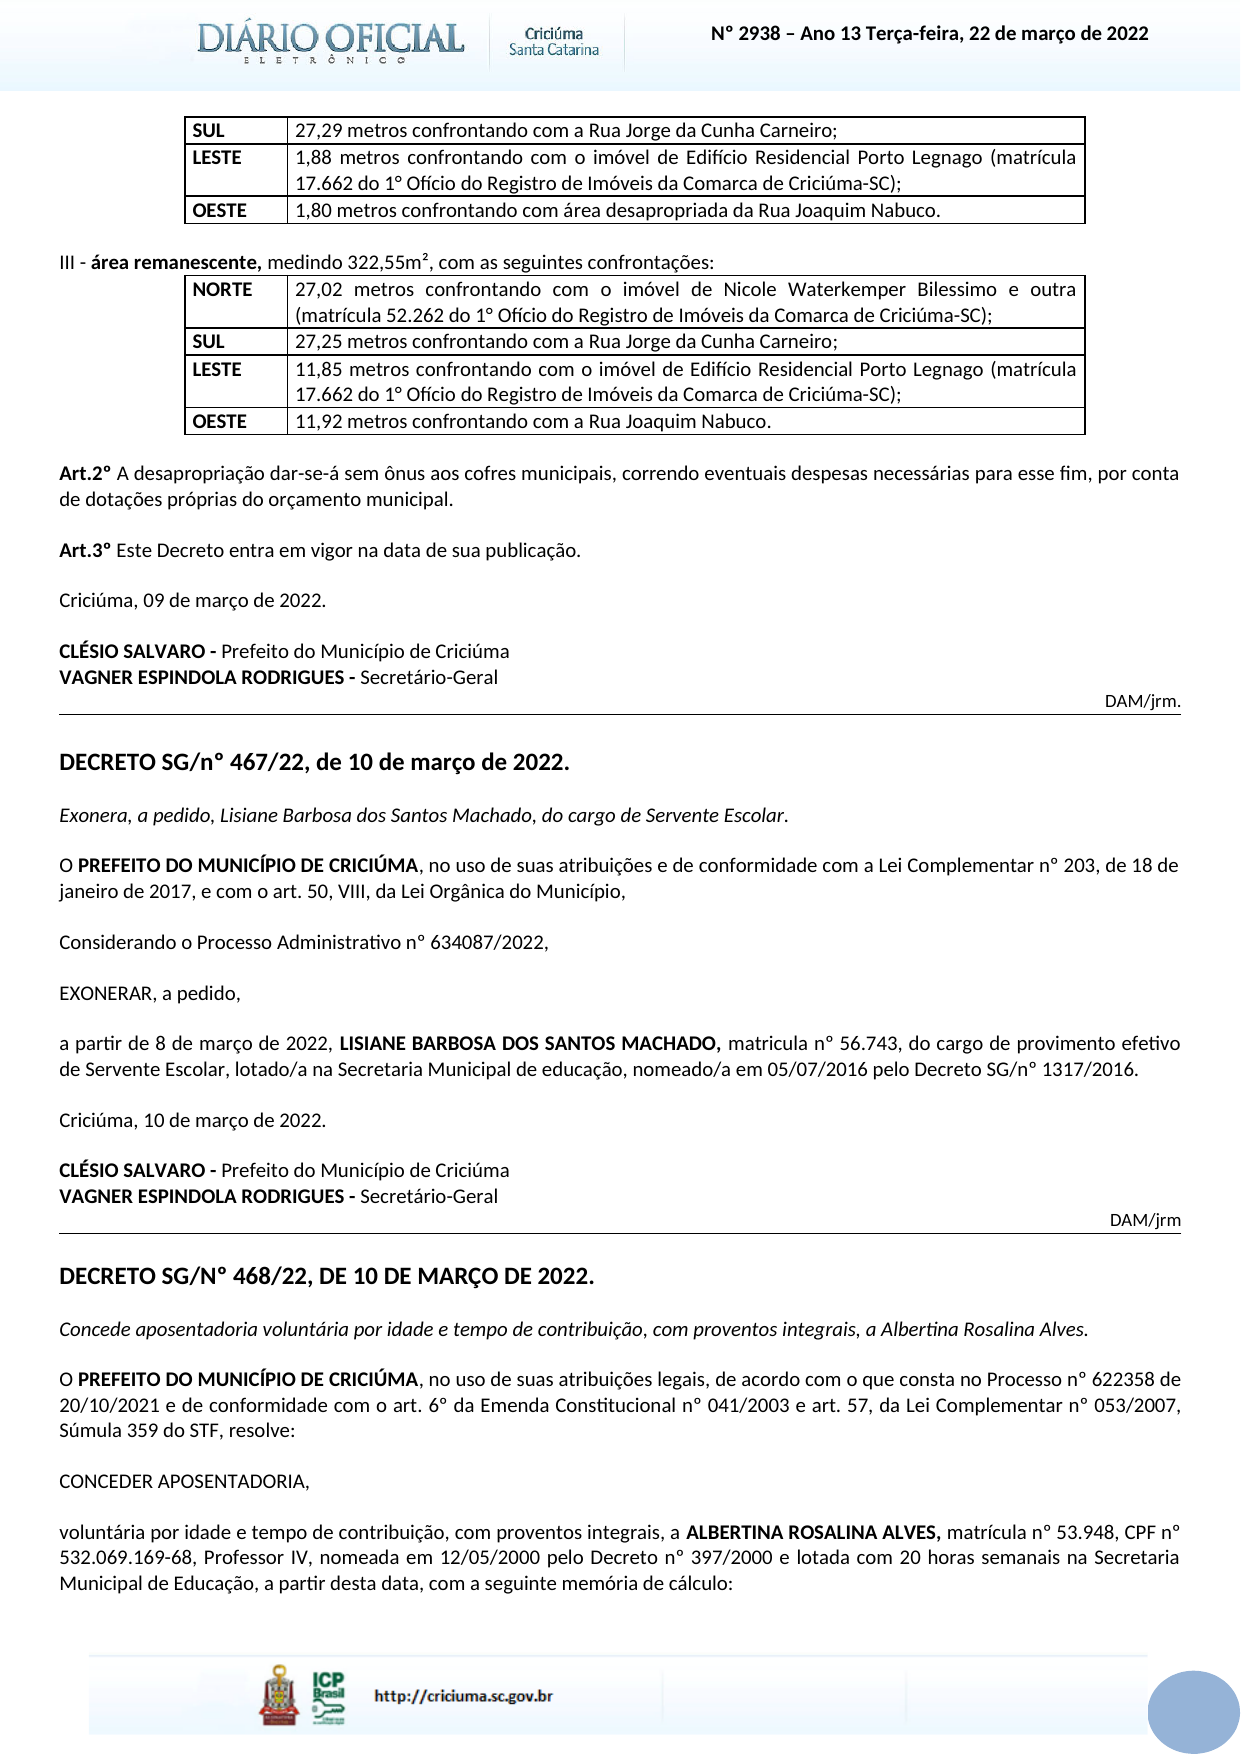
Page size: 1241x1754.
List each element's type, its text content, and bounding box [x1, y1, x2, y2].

text Exonera, a pedido, Lisiane Barbosa dos Santos Machado, do cargo de Servente Escolar. [59, 802, 1181, 827]
list III - área remanescente, medindo 322,55m², com as seguintes confrontações: [59, 249, 1181, 275]
text Considerando o Processo Administrativo nº 634087/2022, [59, 929, 1181, 954]
table_cell SUL [186, 118, 287, 143]
text CLÉSIO SALVARO - Prefeito do Município de Criciúma [59, 1158, 1181, 1183]
table_cell SUL [186, 329, 287, 354]
table_cell 27,25 metros confrontando com a Rua Jorge da Cunha Carneiro; [288, 329, 1084, 354]
text O PREFEITO DO MUNICÍPIO DE CRICIÚMA, no uso de suas atribuições legais, de acordo com o que consta no Processo nº 622358 de 20/10/2021 e de conformidade com o art. 6º da Emenda Constitucional nº 041/2003 e art. 57, da Lei Complementar nº 053/2007, Súmula 359 do STF, resolve: [59, 1367, 1183, 1443]
table_cell LESTE [186, 356, 287, 407]
list Criciúma, 09 de março de 2022. [59, 588, 1181, 613]
list VAGNER ESPINDOLA RODRIGUES - Secretário-Geral [59, 664, 1240, 689]
table_header NORTE [186, 276, 287, 327]
text DECRETO SG/Nº 468/22, DE 10 DE MARÇO DE 2022. [59, 1260, 1183, 1290]
text VAGNER ESPINDOLA RODRIGUES - Secretário-Geral [59, 1183, 1181, 1208]
table_cell OESTE [186, 408, 287, 433]
text CONCEDER APOSENTADORIA, [59, 1468, 1181, 1494]
table_cell 11,85 metros confrontando com o imóvel de Edifício Residencial Porto Legnago (matrícula 17.662 do 1° Ofício do Registro de Imóveis da Comarca de Criciúma-SC); [288, 356, 1084, 407]
table_header 27,02 metros confrontando com o imóvel de Nicole Waterkemper Bilessimo e outra (matrícula 52.262 do 1° Ofício do Registro de Imóveis da Comarca de Criciúma-SC); [288, 276, 1084, 327]
text DAM/jrm [59, 1208, 1181, 1233]
text a partir de 8 de março de 2022, LISIANE BARBOSA DOS SANTOS MACHADO, matricula nº 56.743, do cargo de provimento efetivo de Servente Escolar, lotado/a na Secretaria Municipal de educação, nomeado/a em 05/07/2016 pelo Decreto SG/nº 1317/2016. [59, 1031, 1181, 1081]
text voluntária por idade e tempo de contribuição, com proventos integrais, a ALBERTINA ROSALINA ALVES, matrícula nº 53.948, CPF nº 532.069.169-68, Professor IV, nomeada em 12/05/2000 pelo Decreto nº 397/2000 e lotada com 20 horas semanais na Secretaria Municipal de Educação, a partir desta data, com a seguinte memória de cálculo: [59, 1519, 1181, 1595]
table_cell LESTE [186, 145, 287, 195]
text Criciúma, 10 de março de 2022. [59, 1107, 1181, 1132]
table_cell 27,29 metros confrontando com a Rua Jorge da Cunha Carneiro; [288, 118, 1084, 143]
text Concede aposentadoria voluntária por idade e tempo de contribuição, com proventos integrais, a Albertina Rosalina Alves. [59, 1316, 1183, 1341]
list DECRETO SG/nº 467/22, de 10 de março de 2022. [59, 746, 1181, 776]
list Art.3º Este Decreto entra em vigor na data de sua publicação. [59, 537, 1181, 562]
list DAM/jrm. [59, 689, 1181, 714]
table_cell 1,88 metros confrontando com o imóvel de Edifício Residencial Porto Legnago (matrícula 17.662 do 1° Ofício do Registro de Imóveis da Comarca de Criciúma-SC); [288, 145, 1084, 195]
list Art.2º A desapropriação dar-se-á sem ônus aos cofres municipais, correndo eventuais despesas necessárias para esse fim, por conta de dotações próprias do orçamento municipal. [59, 461, 1181, 511]
list CLÉSIO SALVARO - Prefeito do Município de Criciúma [59, 638, 1240, 664]
table_cell 1,80 metros confrontando com área desapropriada da Rua Joaquim Nabuco. [288, 197, 1084, 222]
table_cell 11,92 metros confrontando com a Rua Joaquim Nabuco. [288, 408, 1084, 433]
text EXONERAR, a pedido, [59, 980, 1181, 1005]
text O PREFEITO DO MUNICÍPIO DE CRICIÚMA, no uso de suas atribuições e de conformidade com a Lei Complementar nº 203, de 18 de janeiro de 2017, e com o art. 50, VIII, da Lei Orgânica do Município, [59, 853, 1181, 903]
table_cell OESTE [186, 197, 287, 222]
